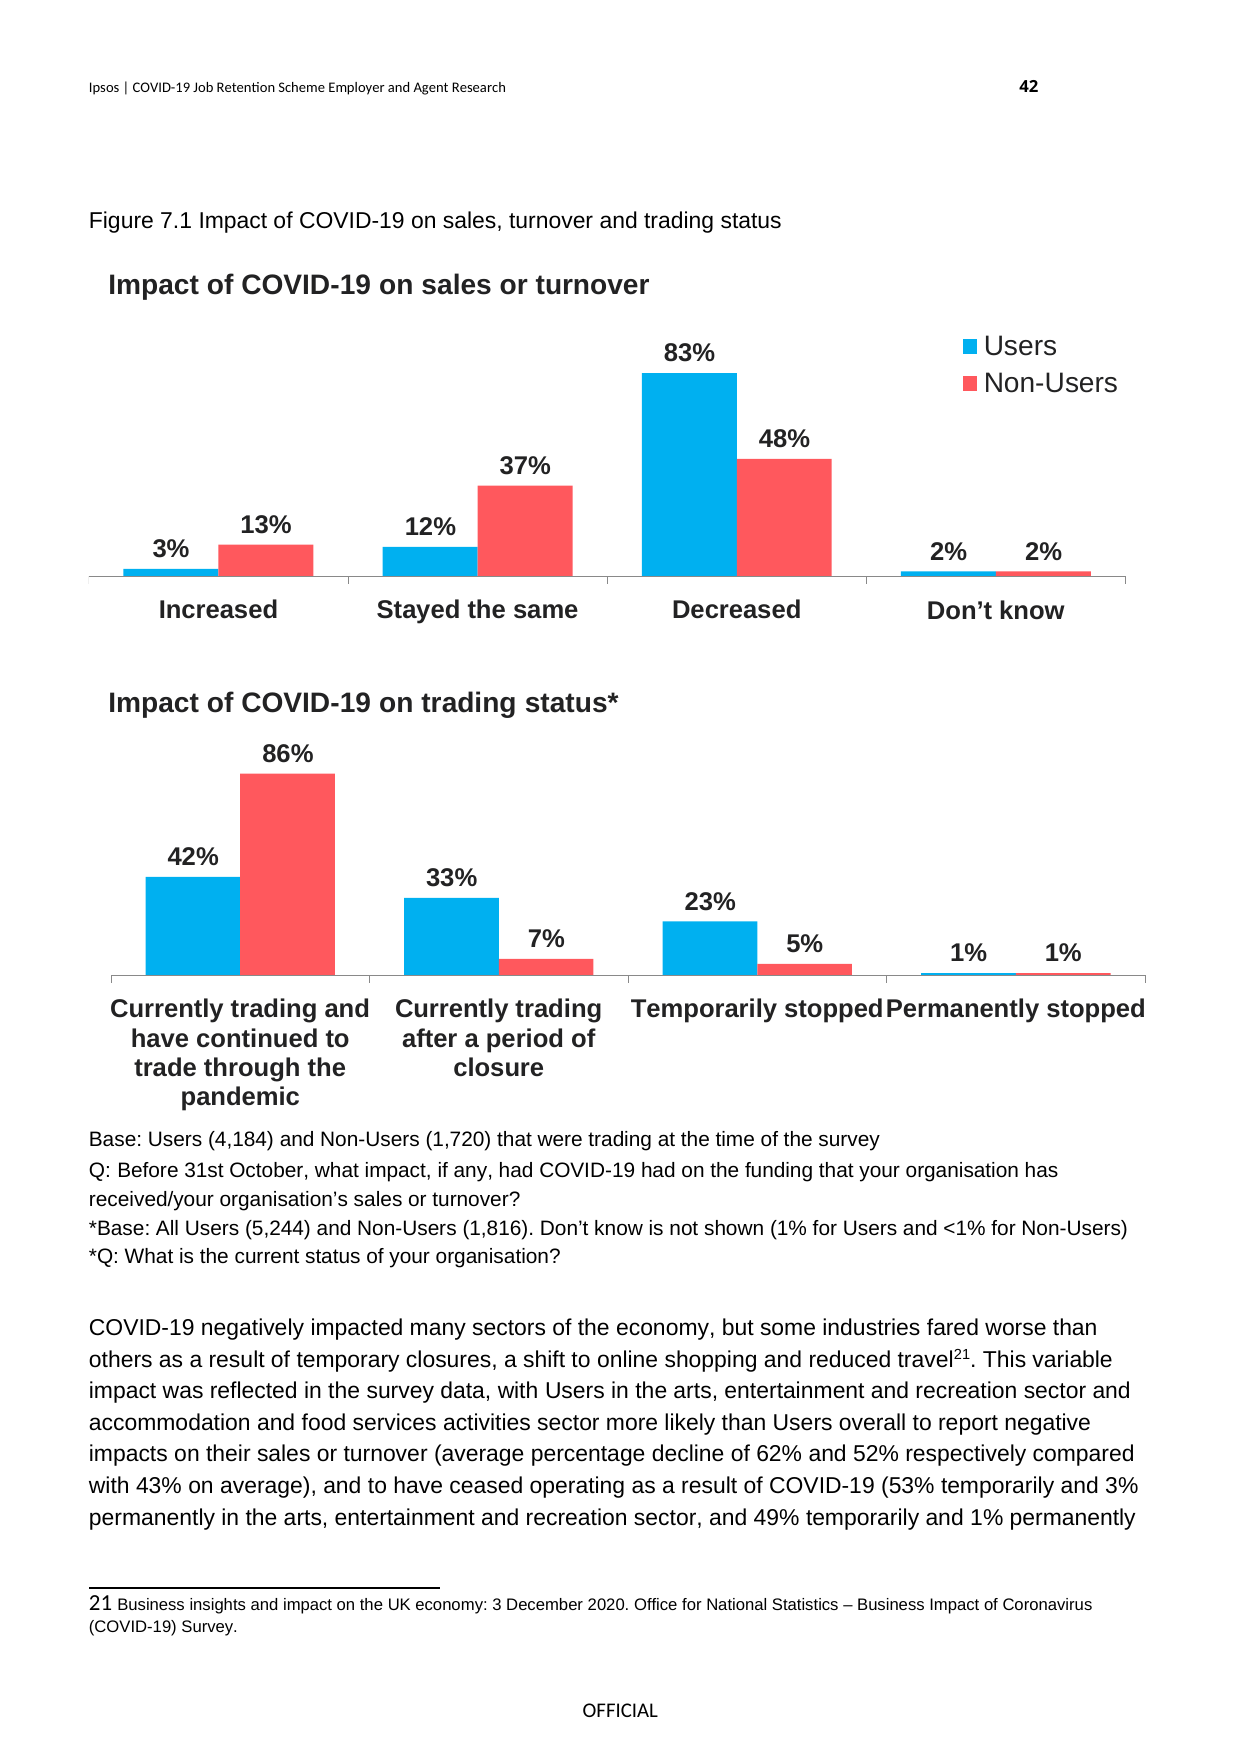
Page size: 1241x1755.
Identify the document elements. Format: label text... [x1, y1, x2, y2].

text COVID-19 negatively impacted many sectors of the economy, but some industries fared worse than others as a result of temporary closures, a shift to online shopping and reduced travel. This variable impact was reflected in the survey data, with Users in the arts, entertainment and recreation sector and accommodation and food services activities sector more likely than Users overall to report negative impacts on their sales or turnover (average percentage decline of 62% and 52% respectively compared with 43% on average), and to have ceased operating as a result of COVID-19 (53% temporarily and 3% permanently in the arts, entertainment and recreation sector, and 49% temporarily and 1% permanently [89, 1314, 1152, 1530]
text Business insights and impact on the UK economy: 3 December 2020. Office for National Statistics – Business Impact of Coronavirus (COVID-19) Survey. [89, 1588, 1152, 1636]
text Base: Users (4,184) and Non-Users (1,720) that were trading at the time of the survey [89, 1127, 1152, 1151]
subtitle Figure 7.1 Impact of COVID-19 on sales, turnover and trading status [89, 207, 1048, 234]
text *Base: All Users (5,244) and Non-Users (1,816). Don’t know is not shown (1% for Users and <1% for Non-Users) [89, 1215, 1152, 1239]
text *Q: What is the current status of your organisation? [89, 1244, 1152, 1268]
text Q: Before 31st October, what impact, if any, had COVID-19 had on the funding that your organisation has received/your organisation’s sales or turnover? [89, 1156, 1152, 1211]
